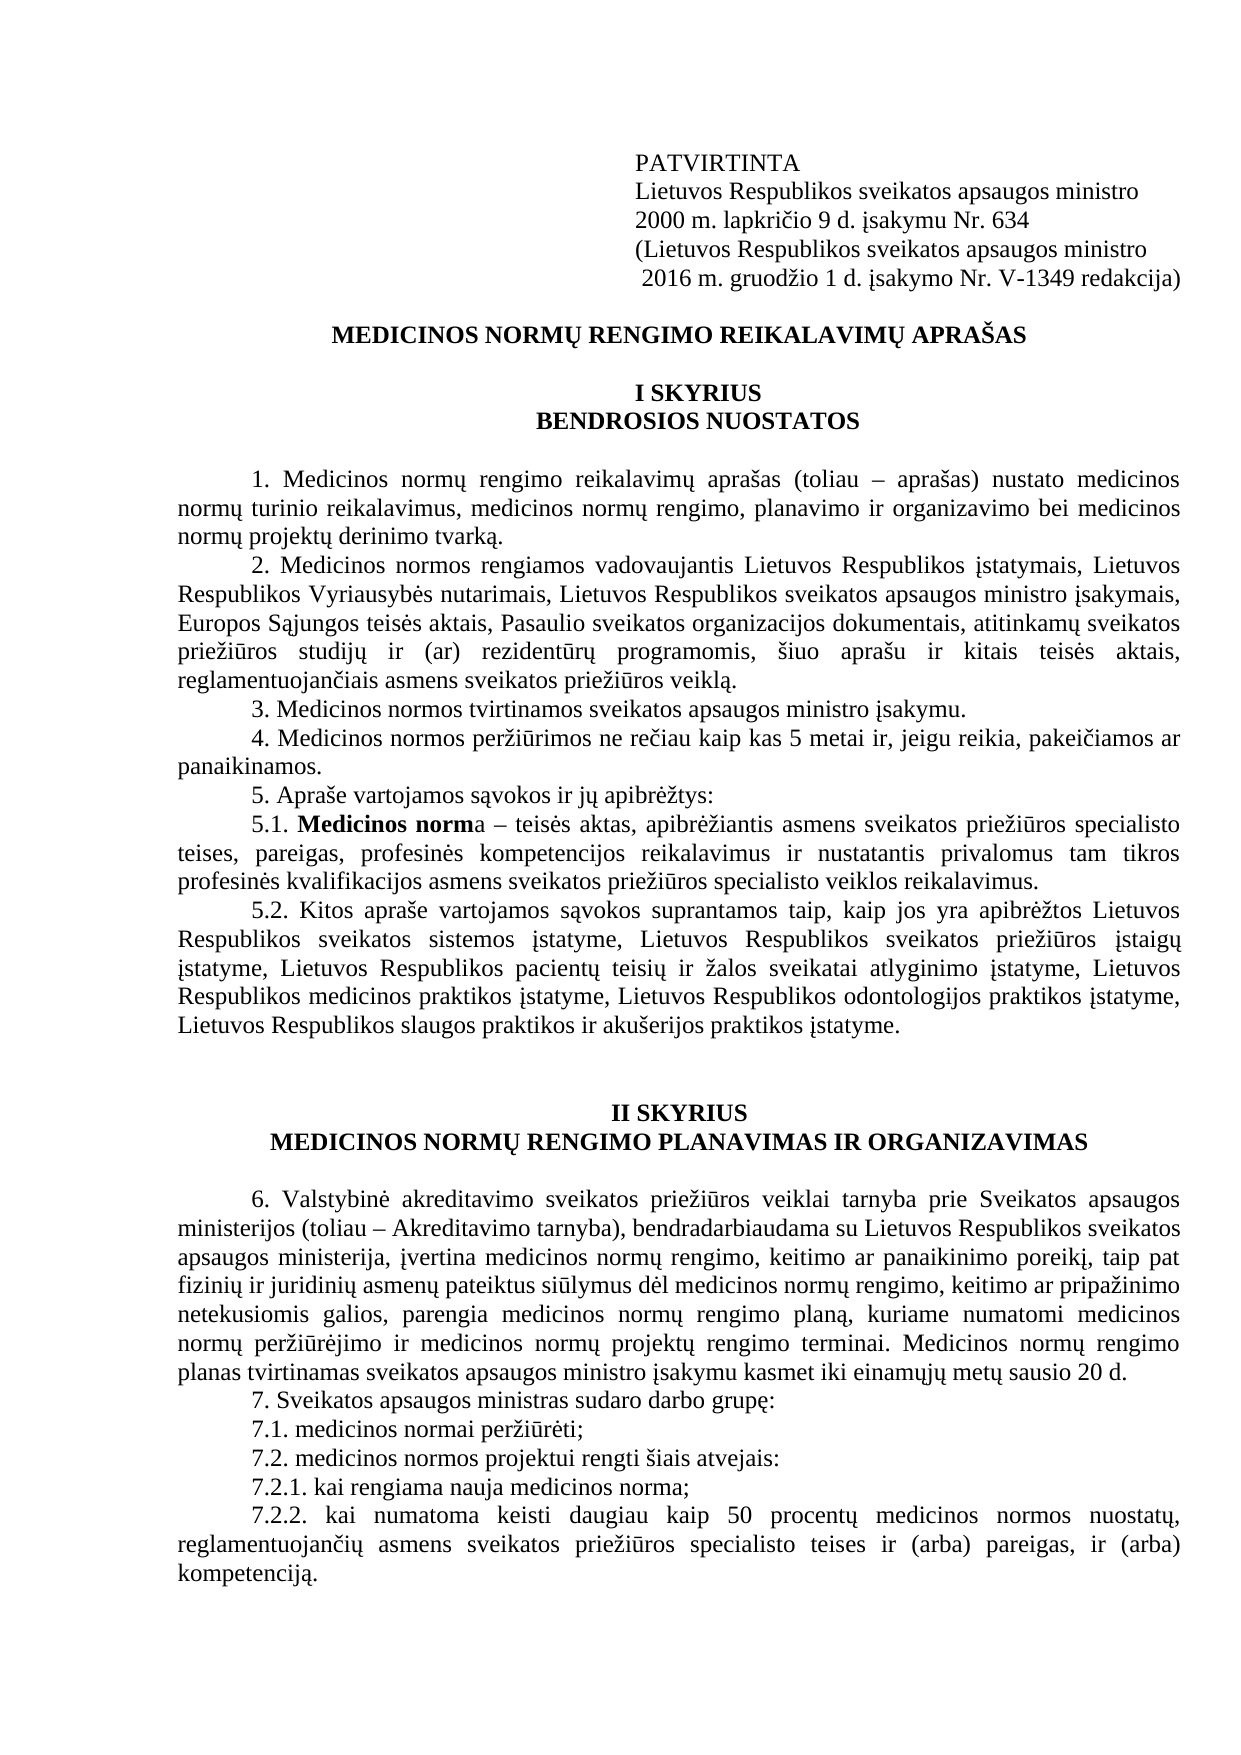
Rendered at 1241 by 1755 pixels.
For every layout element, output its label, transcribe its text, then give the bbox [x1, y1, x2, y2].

text (Lietuvos Respublikos sveikatos apsaugos ministro [635, 234, 1181, 263]
text 2016 m. gruodžio 1 d. įsakymo Nr. V-1349 redakcija) [635, 263, 1181, 291]
text 3. Medicinos normos tvirtinamos sveikatos apsaugos ministro įsakymu. [177, 694, 1181, 723]
text 5.2. Kitos apraše vartojamos sąvokos suprantamos taip, kaip jos yra apibrėžtos Lietuvos Respublikos sveikatos sistemos įstatyme, Lietuvos Respublikos sveikatos priežiūros įstaigų įstatyme, Lietuvos Respublikos pacientų teisių ir žalos sveikatai atlyginimo įstatyme, Lietuvos Respublikos medicinos praktikos įstatyme, Lietuvos Respublikos odontologijos praktikos įstatyme, Lietuvos Respublikos slaugos praktikos ir akušerijos praktikos įstatyme. [177, 895, 1181, 1039]
text 1. Medicinos normų rengimo reikalavimų aprašas (toliau – aprašas) nustato medicinos normų turinio reikalavimus, medicinos normų rengimo, planavimo ir organizavimo bei medicinos normų projektų derinimo tvarką. [177, 464, 1181, 550]
text 7.1. medicinos normai peržiūrėti; [177, 1414, 1181, 1443]
text PATVIRTINTA [635, 148, 1181, 176]
text Lietuvos Respublikos sveikatos apsaugos ministro [635, 176, 1181, 205]
text Medicinos normų rengimo planavimas ir organizavimas [177, 1127, 1181, 1156]
text BENDROSIOS NUOSTATOS [215, 406, 1181, 435]
text 7.2. medicinos normos projektui rengti šiais atvejais: [177, 1443, 1181, 1472]
text 2. Medicinos normos rengiamos vadovaujantis Lietuvos Respublikos įstatymais, Lietuvos Respublikos Vyriausybės nutarimais, Lietuvos Respublikos sveikatos apsaugos ministro įsakymais, Europos Sąjungos teisės aktais, Pasaulio sveikatos organizacijos dokumentais, atitinkamų sveikatos priežiūros studijų ir (ar) rezidentūrų programomis, šiuo aprašu ir kitais teisės aktais, reglamentuojančiais asmens sveikatos priežiūros veiklą. [177, 550, 1181, 694]
text 7.2.2. kai numatoma keisti daugiau kaip 50 procentų medicinos normos nuostatų, reglamentuojančių asmens sveikatos priežiūros specialisto teises ir (arba) pareigas, ir (arba) kompetenciją. [177, 1501, 1181, 1587]
text 5.1. Medicinos norma – teisės aktas, apibrėžiantis asmens sveikatos priežiūros specialisto teises, pareigas, profesinės kompetencijos reikalavimus ir nustatantis privalomus tam tikros profesinės kvalifikacijos asmens sveikatos priežiūros specialisto veiklos reikalavimus. [177, 809, 1181, 895]
text 2000 m. lapkričio 9 d. įsakymu Nr. 634 [635, 205, 1181, 234]
text 5. Apraše vartojamos sąvokos ir jų apibrėžtys: [177, 780, 1181, 809]
text 7. Sveikatos apsaugos ministras sudaro darbo grupę: [177, 1386, 1181, 1414]
text II SKYRIUS [177, 1098, 1181, 1127]
text MEDICINOS NORMŲ RENGIMO REIKALAVIMŲ APRAŠAS [177, 320, 1181, 349]
text 4. Medicinos normos peržiūrimos ne rečiau kaip kas 5 metai ir, jeigu reikia, pakeičiamos ar panaikinamos. [177, 723, 1181, 780]
text I skyrius [215, 378, 1181, 406]
text 6. Valstybinė akreditavimo sveikatos priežiūros veiklai tarnyba prie Sveikatos apsaugos ministerijos (toliau – Akreditavimo tarnyba), bendradarbiaudama su Lietuvos Respublikos sveikatos apsaugos ministerija, įvertina medicinos normų rengimo, keitimo ar panaikinimo poreikį, taip pat fizinių ir juridinių asmenų pateiktus siūlymus dėl medicinos normų rengimo, keitimo ar pripažinimo netekusiomis galios, parengia medicinos normų rengimo planą, kuriame numatomi medicinos normų peržiūrėjimo ir medicinos normų projektų rengimo terminai. Medicinos normų rengimo planas tvirtinamas sveikatos apsaugos ministro įsakymu kasmet iki einamųjų metų sausio 20 d. [177, 1184, 1181, 1386]
text 7.2.1. kai rengiama nauja medicinos norma; [177, 1472, 1181, 1501]
